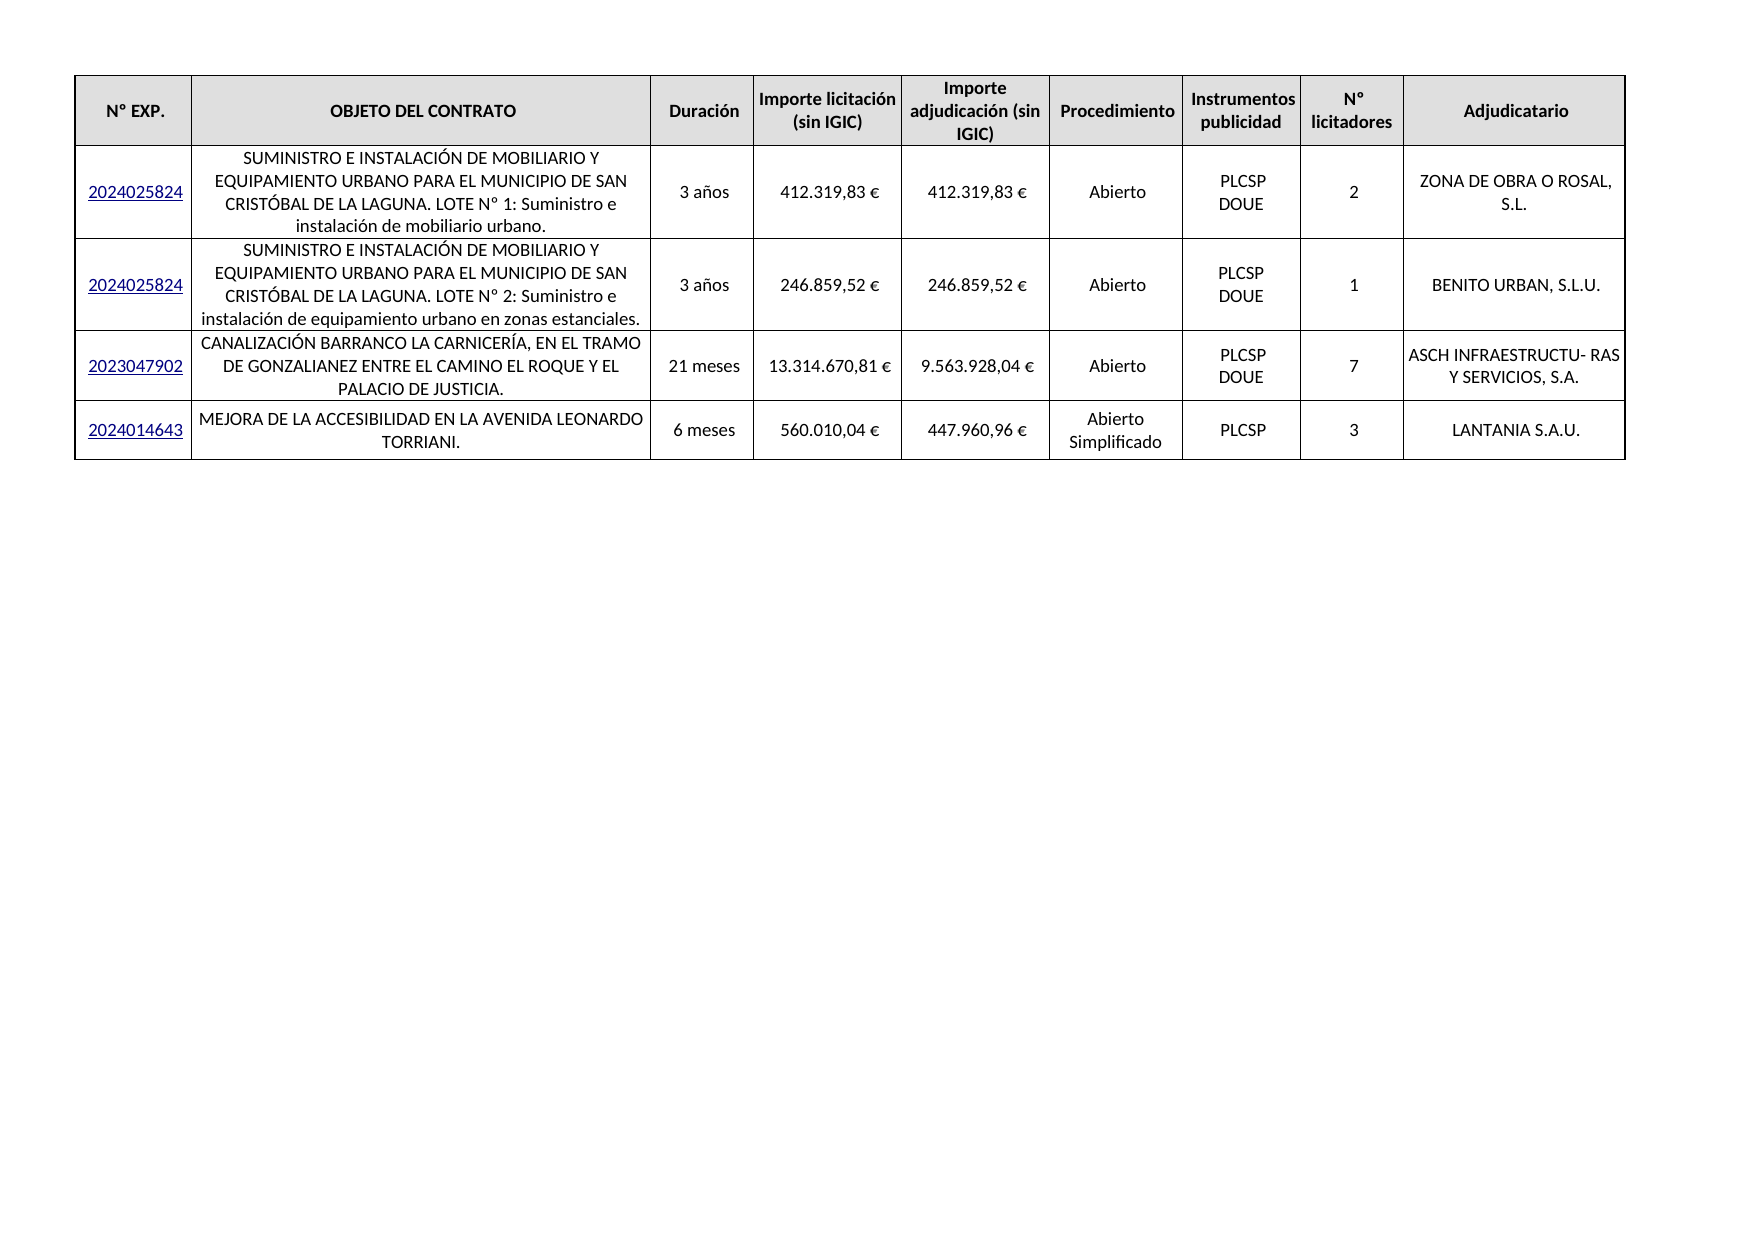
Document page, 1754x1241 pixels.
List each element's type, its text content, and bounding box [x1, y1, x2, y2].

table_cell PLCSP DOUE [1183, 331, 1300, 400]
table_header Nº EXP. [76, 76, 191, 145]
table_cell 2023047902 [76, 331, 191, 400]
table_cell PLCSP DOUE [1183, 146, 1300, 237]
table_header Adjudicatario [1404, 76, 1624, 145]
table_cell Abierto [1050, 146, 1182, 237]
table_cell 6 meses [651, 401, 753, 459]
table_cell 3 años [651, 239, 753, 330]
table_cell PLCSP [1183, 401, 1300, 459]
table_header Procedimiento [1050, 76, 1182, 145]
table_cell 246.859,52 € [902, 239, 1049, 330]
table_cell 246.859,52 € [754, 239, 901, 330]
table_cell 21 meses [651, 331, 753, 400]
table_cell CANALIZACIÓN BARRANCO LA CARNICERÍA, EN EL TRAMO DE GONZALIANEZ ENTRE EL CAMINO EL ROQUE Y EL PALACIO DE JUSTICIA. [192, 331, 650, 400]
table_cell PLCSP DOUE [1183, 239, 1300, 330]
table_cell SUMINISTRO E INSTALACIÓN DE MOBILIARIO Y EQUIPAMIENTO URBANO PARA EL MUNICIPIO DE SAN CRISTÓBAL DE LA LAGUNA. LOTE Nº 2: Suministro e instalación de equipamiento urbano en zonas estanciales. [192, 239, 650, 330]
table_header Importe adjudicación (sin IGIC) [902, 76, 1049, 145]
table_cell ASCH INFRAESTRUCTU- RAS Y SERVICIOS, S.A. [1404, 331, 1624, 400]
table_cell Abierto [1050, 239, 1182, 330]
table_cell 7 [1301, 331, 1403, 400]
table_cell 2 [1301, 146, 1403, 237]
table_header Duración [651, 76, 753, 145]
table_cell 3 [1301, 401, 1403, 459]
table_cell 13.314.670,81 € [754, 331, 901, 400]
table_cell 560.010,04 € [754, 401, 901, 459]
table_header OBJETO DEL CONTRATO [192, 76, 650, 145]
table_cell Abierto [1050, 331, 1182, 400]
table_cell 1 [1301, 239, 1403, 330]
table_header Instrumentos publicidad [1183, 76, 1300, 145]
table_cell 3 años [651, 146, 753, 237]
table_header Nº licitadores [1301, 76, 1403, 145]
table_cell SUMINISTRO E INSTALACIÓN DE MOBILIARIO Y EQUIPAMIENTO URBANO PARA EL MUNICIPIO DE SAN CRISTÓBAL DE LA LAGUNA. LOTE Nº 1: Suministro e instalación de mobiliario urbano. [192, 146, 650, 237]
table_cell 2024025824 [76, 239, 191, 330]
table_cell 2024025824 [76, 146, 191, 237]
table_cell 447.960,96 € [902, 401, 1049, 459]
table_cell 9.563.928,04 € [902, 331, 1049, 400]
table_cell Abierto Simplificado [1050, 401, 1182, 459]
table_header Importe licitación (sin IGIC) [754, 76, 901, 145]
table_cell 2024014643 [76, 401, 191, 459]
table_cell BENITO URBAN, S.L.U. [1404, 239, 1624, 330]
table_cell 412.319,83 € [754, 146, 901, 237]
table_cell 412.319,83 € [902, 146, 1049, 237]
table_cell LANTANIA S.A.U. [1404, 401, 1624, 459]
table_cell ZONA DE OBRA O ROSAL, S.L. [1404, 146, 1624, 237]
table_cell MEJORA DE LA ACCESIBILIDAD EN LA AVENIDA LEONARDO TORRIANI. [192, 401, 650, 459]
